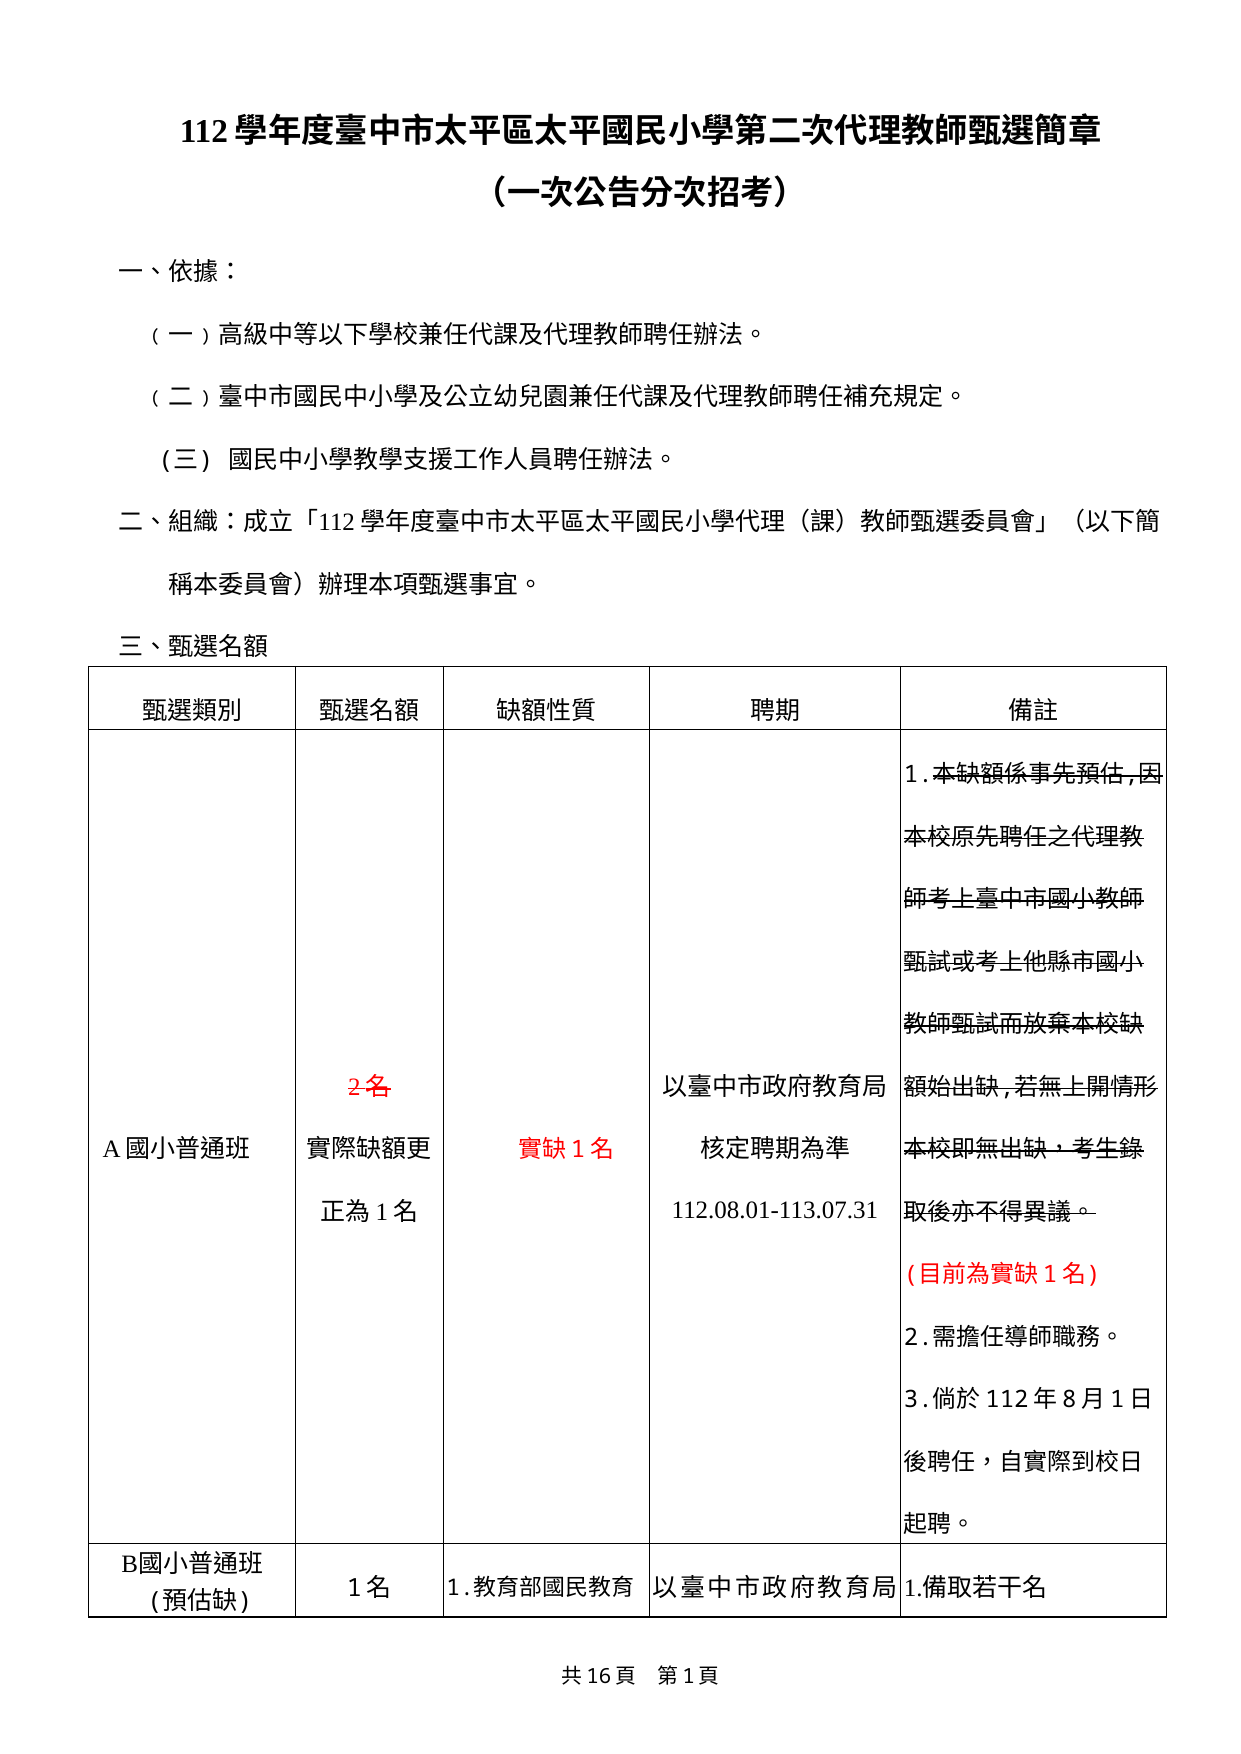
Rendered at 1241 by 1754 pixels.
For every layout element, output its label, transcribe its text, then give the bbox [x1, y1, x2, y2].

text 112學年度臺中市太平區太平國民小學第二次代理教師甄選簡章 [118, 86, 1162, 148]
text （一次公告分次招考） [118, 148, 1162, 211]
table_cell A國小普通班 [89, 730, 295, 1543]
table_cell 以臺中市政府教育局核定聘期為準 112.08.01-113.07.31 [650, 730, 900, 1543]
table_cell 1名 [296, 1544, 443, 1616]
table_cell 以臺中市政府教育局 [650, 1544, 900, 1616]
table_cell B國小普通班 (預估缺) [89, 1544, 295, 1616]
table_cell 實缺1名 [444, 730, 649, 1543]
text (三) 國民中小學教學支援工作人員聘任辦法。 [143, 416, 1162, 478]
table_header 缺額性質 [444, 667, 649, 729]
table_header 甄選名額 [296, 667, 443, 729]
text ﹙一﹚高級中等以下學校兼任代課及代理教師聘任辦法。 [143, 291, 1162, 353]
text 二、組織：成立「112學年度臺中市太平區太平國民小學代理（課）教師甄選委員會」（以下簡稱本委員會）辦理本項甄選事宜。 [118, 478, 1162, 603]
table_header 備註 [901, 667, 1166, 729]
table_cell 1.教育部國民教育 [444, 1544, 649, 1616]
table_header 聘期 [650, 667, 900, 729]
table_cell 1.本缺額係事先預估,因本校原先聘任之代理教師考上臺中市國小教師甄試或考上他縣市國小教師甄試而放棄本校缺額始出缺,若無上開情形本校即無出缺，考生錄取後亦不得異議。 (目前為實缺1名) 2.需擔任導師職務。 3.倘於112年8月1日後聘任，自實際到校日起聘。 [901, 730, 1166, 1543]
table_cell 2名 實際缺額更正為1名 [296, 730, 443, 1543]
table_cell 1.備取若干名 [901, 1544, 1166, 1616]
text 三、甄選名額 [118, 603, 1162, 666]
text ﹙二﹚臺中市國民中小學及公立幼兒園兼任代課及代理教師聘任補充規定。 [143, 353, 1162, 416]
table_header 甄選類別 [89, 667, 295, 729]
text 一、依據： [118, 228, 1162, 291]
